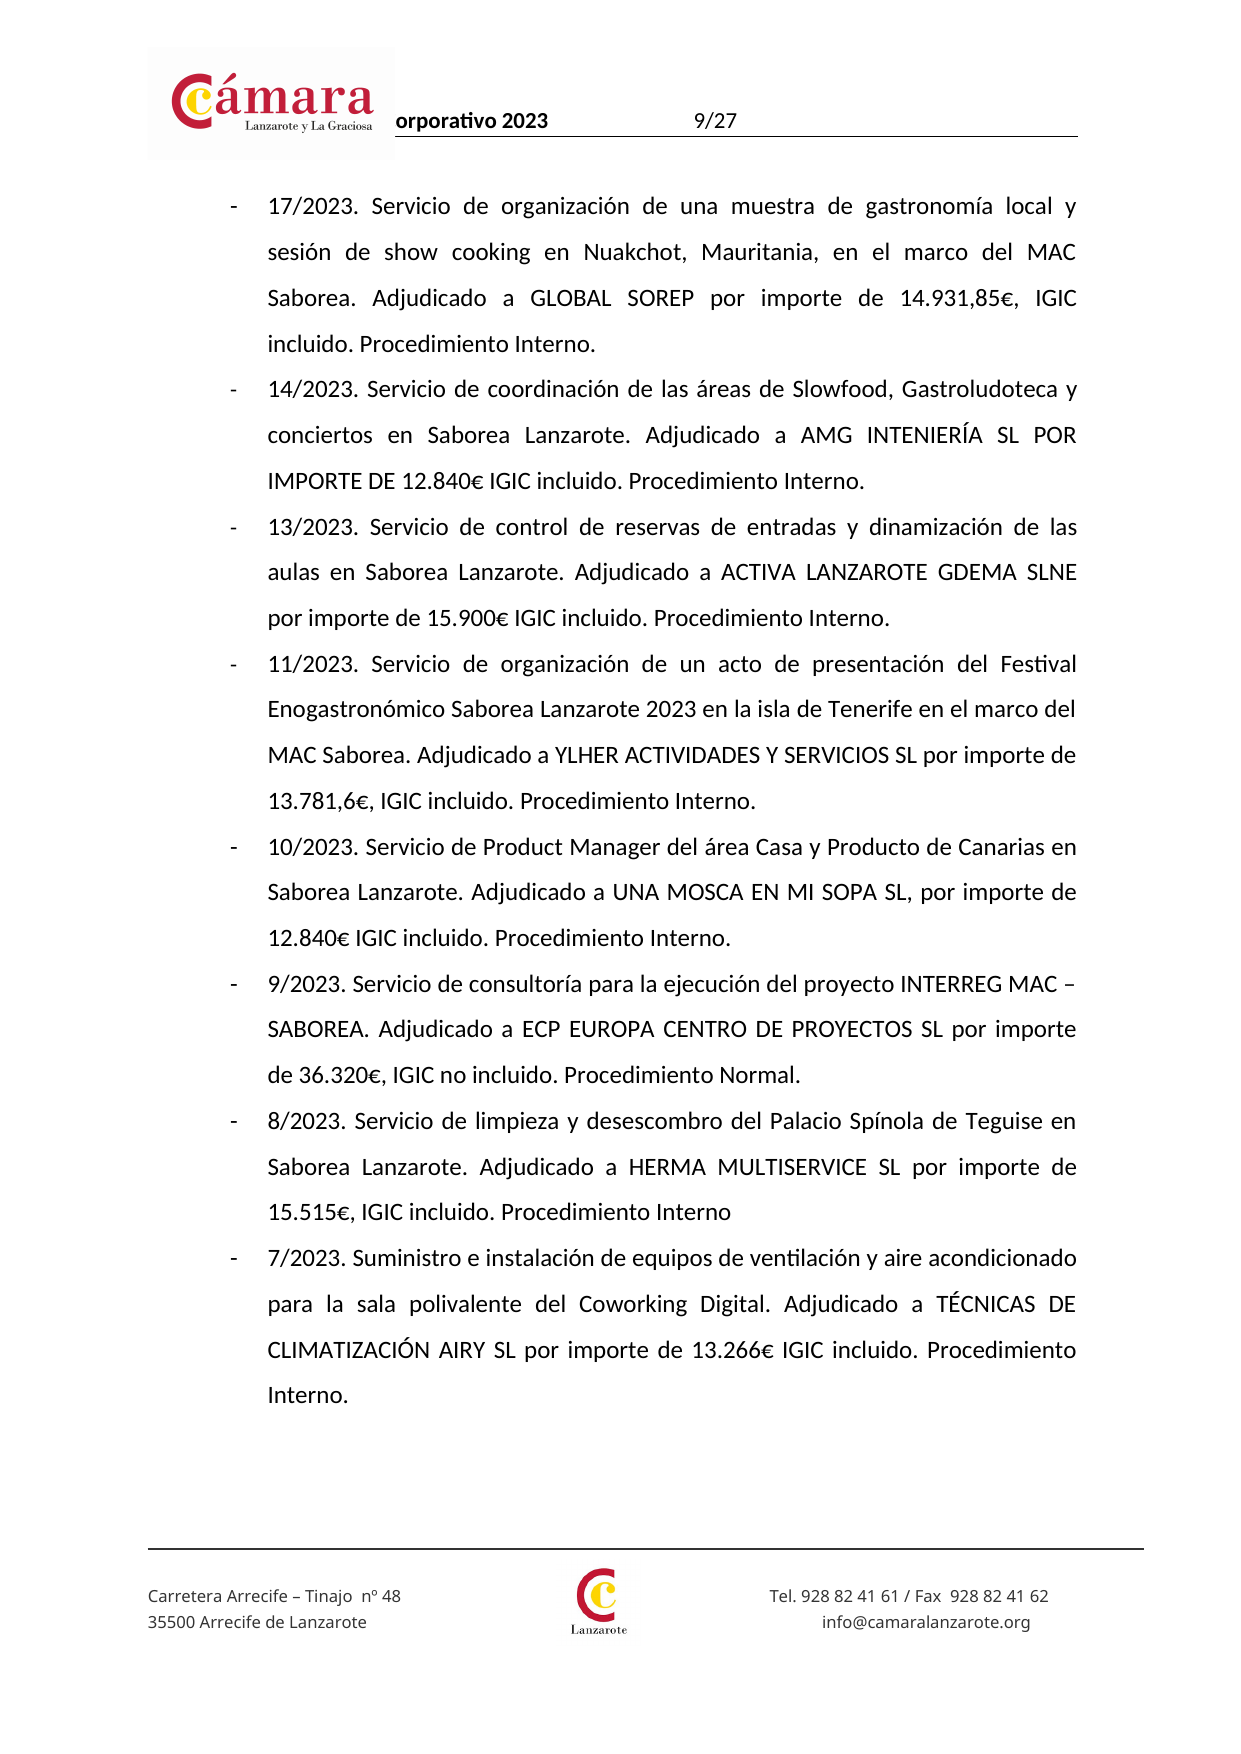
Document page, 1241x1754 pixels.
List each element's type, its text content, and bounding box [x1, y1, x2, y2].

list 13/2023. Servicio de control de reservas de entradas y dinamización de las aulas en Saborea Lanzarote. Adjudicado a ACTIVA LANZAROTE GDEMA SLNE por importe de 15.900€ IGIC incluido. Procedimiento Interno. [230, 511, 1078, 633]
list 10/2023. Servicio de Product Manager del área Casa y Producto de Canarias en Saborea Lanzarote. Adjudicado a UNA MOSCA EN MI SOPA SL, por importe de 12.840€ IGIC incluido. Procedimiento Interno. [230, 831, 1078, 953]
list 17/2023. Servicio de organización de una muestra de gastronomía local y sesión de show cooking en Nuakchot, Mauritania, en el marco del MAC Saborea. Adjudicado a GLOBAL SOREP por importe de 14.931,85€, IGIC incluido. Procedimiento Interno. [230, 191, 1078, 358]
list 11/2023. Servicio de organización de un acto de presentación del Festival Enogastronómico Saborea Lanzarote 2023 en la isla de Tenerife en el marco del MAC Saborea. Adjudicado a YLHER ACTIVIDADES Y SERVICIOS SL por importe de 13.781,6€, IGIC incluido. Procedimiento Interno. [230, 648, 1078, 816]
list 7/2023. Suministro e instalación de equipos de ventilación y aire acondicionado para la sala polivalente del Coworking Digital. Adjudicado a TÉCNICAS DE CLIMATIZACIÓN AIRY SL por importe de 13.266€ IGIC incluido. Procedimiento Interno. [230, 1242, 1078, 1410]
list 9/2023. Servicio de consultoría para la ejecución del proyecto INTERREG MAC – SABOREA. Adjudicado a ECP EUROPA CENTRO DE PROYECTOS SL por importe de 36.320€, IGIC no incluido. Procedimiento Normal. [230, 968, 1078, 1090]
list 8/2023. Servicio de limpieza y desescombro del Palacio Spínola de Teguise en Saborea Lanzarote. Adjudicado a HERMA MULTISERVICE SL por importe de 15.515€, IGIC incluido. Procedimiento Interno [230, 1105, 1078, 1227]
list 14/2023. Servicio de coordinación de las áreas de Slowfood, Gastroludoteca y conciertos en Saborea Lanzarote. Adjudicado a AMG INTENIERÍA SL POR IMPORTE DE 12.840€ IGIC incluido. Procedimiento Interno. [230, 373, 1078, 495]
